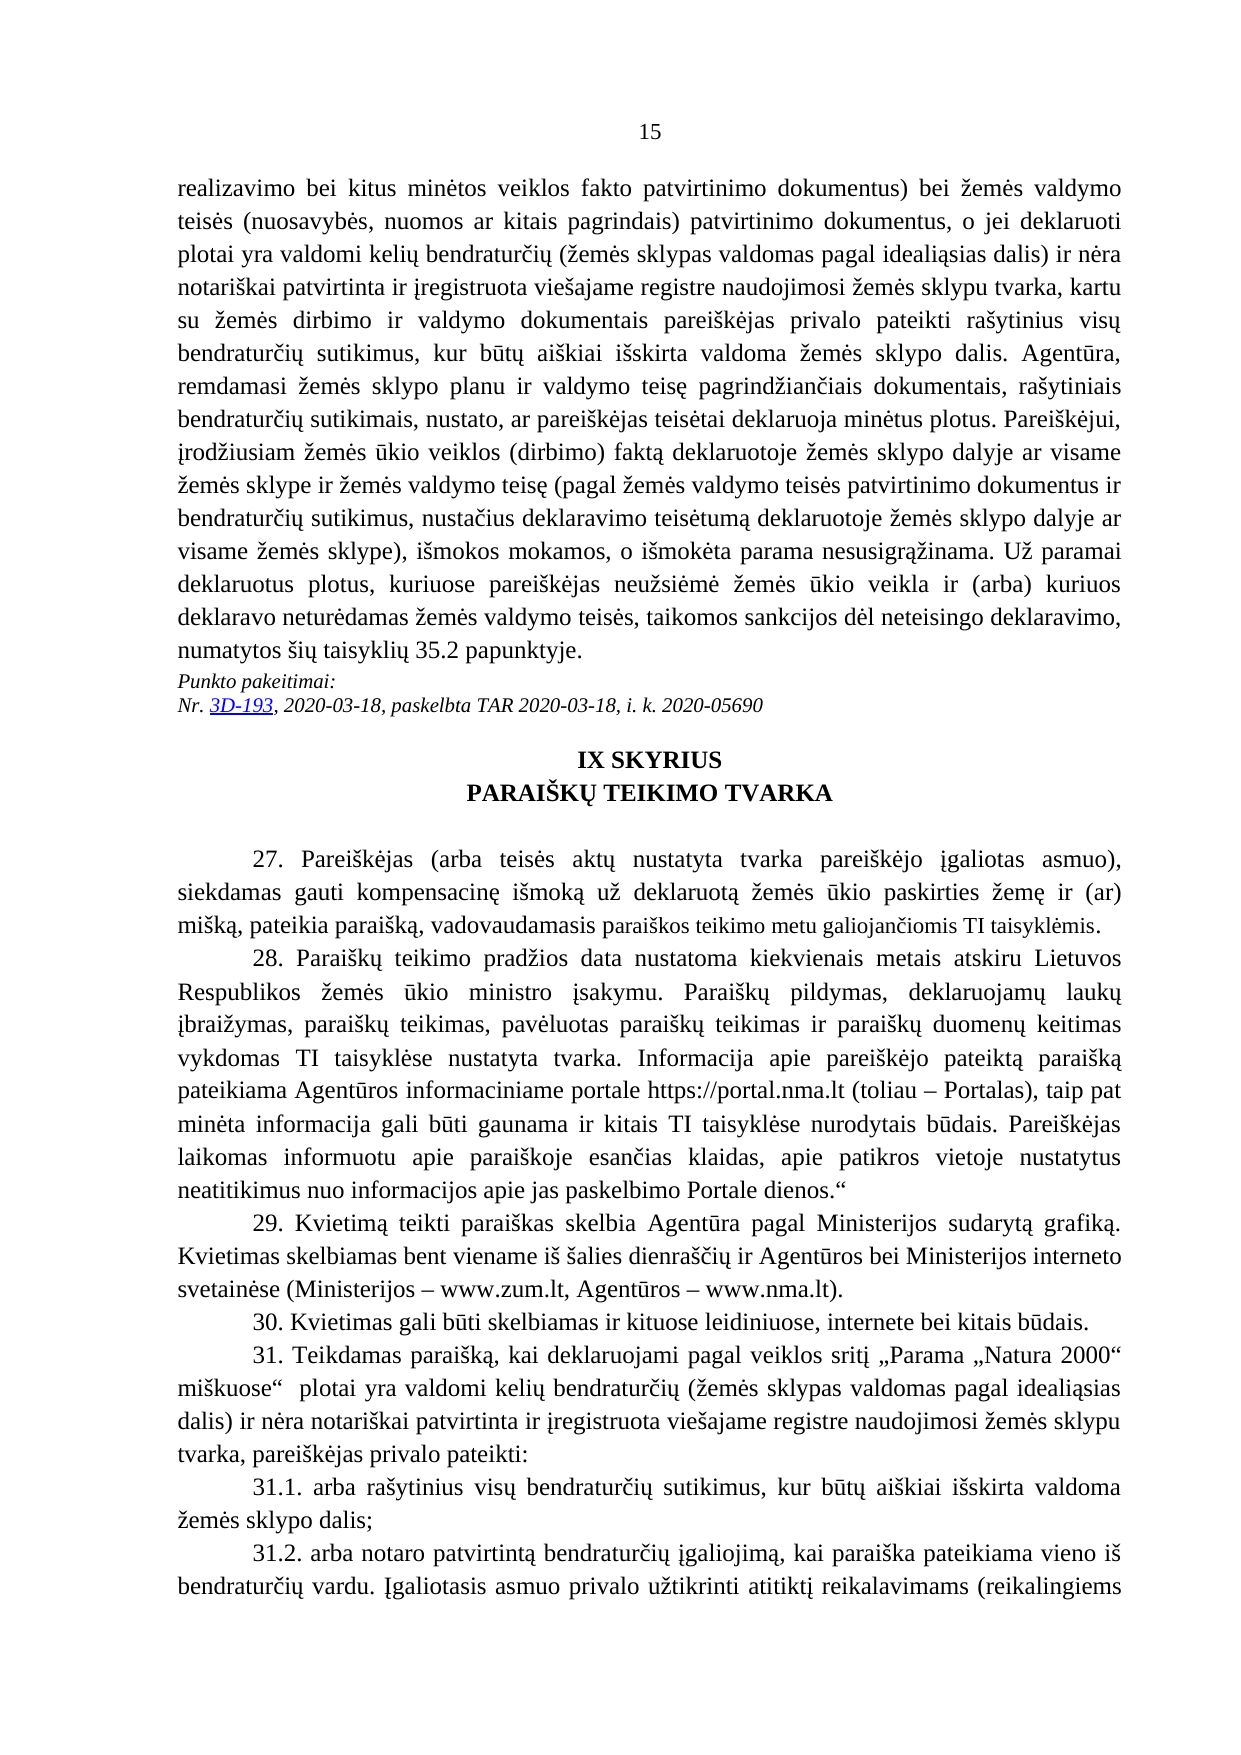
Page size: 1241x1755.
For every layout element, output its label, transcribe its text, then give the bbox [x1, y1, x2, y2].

text 31.1. arba rašytinius visų bendraturčių sutikimus, kur būtų aiškiai išskirta valdoma žemės sklypo dalis; [177, 1472, 1122, 1534]
text PARAIŠKŲ TEIKIMO TVARKA [177, 778, 1122, 807]
text 27. Pareiškėjas (arba teisės aktų nustatyta tvarka pareiškėjo įgaliotas asmuo), siekdamas gauti kompensacinę išmoką už deklaruotą žemės ūkio paskirties žemę ir (ar) mišką, pateikia paraišką, vadovaudamasis paraiškos teikimo metu galiojančiomis TI taisyklėmis. [177, 844, 1122, 939]
text 30. Kvietimas gali būti skelbiamas ir kituose leidiniuose, internete bei kitais būdais. [177, 1307, 1122, 1336]
text 29. Kvietimą teikti paraiškas skelbia Agentūra pagal Ministerijos sudarytą grafiką. Kvietimas skelbiamas bent viename iš šalies dienraščių ir Agentūros bei Ministerijos interneto svetainėse (Ministerijos – www.zum.lt, Agentūros – www.nma.lt). [177, 1208, 1122, 1302]
text 31. Teikdamas paraišką, kai deklaruojami pagal veiklos sritį „Parama „Natura 2000“ miškuose“ plotai yra valdomi kelių bendraturčių (žemės sklypas valdomas pagal idealiąsias dalis) ir nėra notariškai patvirtinta ir įregistruota viešajame registre naudojimosi žemės sklypu tvarka, pareiškėjas privalo pateikti: [177, 1340, 1122, 1468]
text IX SKYRIUS [177, 745, 1122, 774]
text 28. Paraiškų teikimo pradžios data nustatoma kiekvienais metais atskiru Lietuvos Respublikos žemės ūkio ministro įsakymu. Paraiškų pildymas, deklaruojamų laukų įbraižymas, paraiškų teikimas, pavėluotas paraiškų teikimas ir paraiškų duomenų keitimas vykdomas TI taisyklėse nustatyta tvarka. Informacija apie pareiškėjo pateiktą paraišką pateikiama Agentūros informaciniame portale https://portal.nma.lt (toliau – Portalas), taip pat minėta informacija gali būti gaunama ir kitais TI taisyklėse nurodytais būdais. Pareiškėjas laikomas informuotu apie paraiškoje esančias klaidas, apie patikros vietoje nustatytus neatitikimus nuo informacijos apie jas paskelbimo Portale dienos.“ [177, 943, 1122, 1203]
text realizavimo bei kitus minėtos veiklos fakto patvirtinimo dokumentus) bei žemės valdymo teisės (nuosavybės, nuomos ar kitais pagrindais) patvirtinimo dokumentus, o jei deklaruoti plotai yra valdomi kelių bendraturčių (žemės sklypas valdomas pagal idealiąsias dalis) ir nėra notariškai patvirtinta ir įregistruota viešajame registre naudojimosi žemės sklypu tvarka, kartu su žemės dirbimo ir valdymo dokumentais pareiškėjas privalo pateikti rašytinius visų bendraturčių sutikimus, kur būtų aiškiai išskirta valdoma žemės sklypo dalis. Agentūra, remdamasi žemės sklypo planu ir valdymo teisę pagrindžiančiais dokumentais, rašytiniais bendraturčių sutikimais, nustato, ar pareiškėjas teisėtai deklaruoja minėtus plotus. Pareiškėjui, įrodžiusiam žemės ūkio veiklos (dirbimo) faktą deklaruotoje žemės sklypo dalyje ar visame žemės sklype ir žemės valdymo teisę (pagal žemės valdymo teisės patvirtinimo dokumentus ir bendraturčių sutikimus, nustačius deklaravimo teisėtumą deklaruotoje žemės sklypo dalyje ar visame žemės sklype), išmokos mokamos, o išmokėta parama nesusigrąžinama. Už paramai deklaruotus plotus, kuriuose pareiškėjas neužsiėmė žemės ūkio veikla ir (arba) kuriuos deklaravo neturėdamas žemės valdymo teisės, taikomos sankcijos dėl neteisingo deklaravimo, numatytos šių taisyklių 35.2 papunktyje. [177, 173, 1122, 664]
text Nr. 3D-193, 2020-03-18, paskelbta TAR 2020-03-18, i. k. 2020-05690 [177, 693, 1122, 717]
text 31.2. arba notaro patvirtintą bendraturčių įgaliojimą, kai paraiška pateikiama vieno iš bendraturčių vardu. Įgaliotasis asmuo privalo užtikrinti atitiktį reikalavimams (reikalingiems [177, 1538, 1122, 1600]
text Punkto pakeitimai: [177, 668, 1122, 693]
